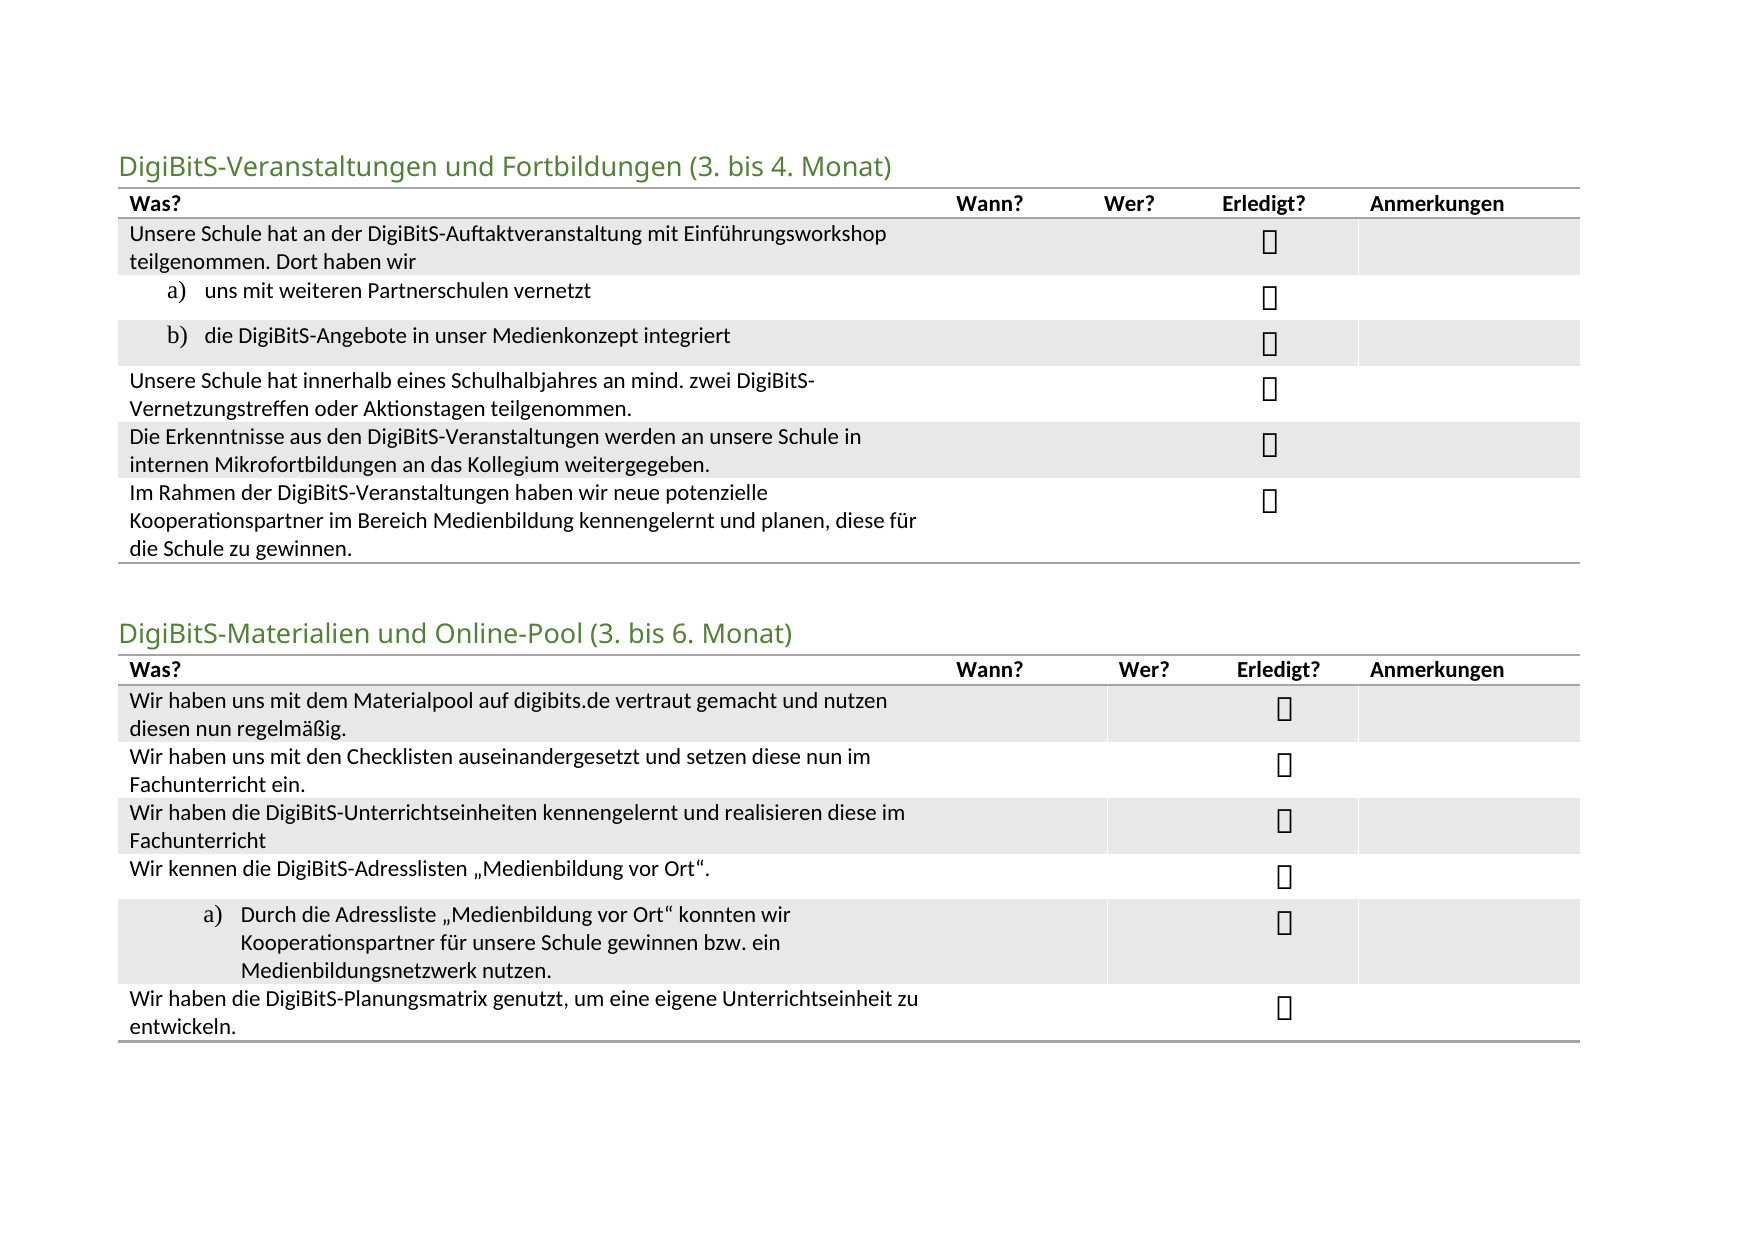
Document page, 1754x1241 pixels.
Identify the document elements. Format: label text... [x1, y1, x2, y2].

table_header Was? [118, 656, 945, 684]
table_cell [1093, 478, 1211, 562]
table_cell [945, 686, 1107, 742]
table_cell [1359, 320, 1580, 366]
subtitle DigiBitS-Materialien und Online-Pool (3. bis 6. Monat) [118, 614, 1606, 651]
table_cell Unsere Schule hat an der DigiBitS-Auftaktveranstaltung mit Einführungsworkshop teilgenommen. Dort haben wir [118, 219, 945, 275]
table_header Erledigt? [1211, 189, 1358, 217]
table_cell [1211, 275, 1358, 320]
table_cell [1359, 742, 1580, 798]
table_cell [1359, 899, 1580, 984]
table_cell [1415, 422, 1580, 478]
table_cell Im Rahmen der DigiBitS-Veranstaltungen haben wir neue potenzielle Kooperationspartner im Bereich Medienbildung kennengelernt und planen, diese für die Schule zu gewinnen. [118, 478, 945, 562]
table_cell [1093, 422, 1211, 478]
table_cell [945, 984, 1107, 1040]
table_cell [945, 219, 1093, 275]
table_cell [945, 798, 1107, 854]
table_cell [945, 320, 1093, 366]
table_cell [1359, 984, 1580, 1040]
table_cell uns mit weiteren Partnerschulen vernetzt [118, 275, 945, 320]
table_header Was? [118, 189, 945, 217]
table_cell [945, 366, 1093, 422]
table_cell [1093, 320, 1211, 366]
table_cell [1226, 854, 1358, 899]
table_cell Wir haben uns mit den Checklisten auseinandergesetzt und setzen diese nun im Fachunterricht ein. [118, 742, 945, 798]
table_cell [1108, 798, 1226, 854]
table_cell [1226, 899, 1358, 984]
table_cell [1108, 742, 1226, 798]
table_cell [1108, 686, 1226, 742]
table_cell [1211, 366, 1415, 422]
table_header Wann? [945, 189, 1093, 217]
table_cell Unsere Schule hat innerhalb eines Schulhalbjahres an mind. zwei DigiBitS-Vernetzungstreffen oder Aktionstagen teilgenommen. [118, 366, 945, 422]
table_header Wann? [945, 656, 1107, 684]
table_cell [1226, 742, 1358, 798]
table_cell [945, 275, 1093, 320]
table_cell [1108, 899, 1226, 984]
table_header Anmerkungen [1359, 656, 1580, 684]
table_cell [1359, 275, 1580, 320]
table_cell [945, 422, 1093, 478]
table_cell [1093, 366, 1211, 422]
table_header Wer? [1108, 656, 1226, 684]
table_cell [1211, 422, 1415, 478]
table_cell [945, 854, 1107, 899]
table_cell [1226, 798, 1358, 854]
table_cell [1108, 984, 1226, 1040]
table_header Anmerkungen [1359, 189, 1580, 217]
table_cell [1108, 854, 1226, 899]
table_cell Wir haben die DigiBitS-Planungsmatrix genutzt, um eine eigene Unterrichtseinheit zu entwickeln. [118, 984, 945, 1040]
subtitle DigiBitS-Veranstaltungen und Fortbildungen (3. bis 4. Monat) [118, 148, 1606, 184]
table_cell Wir kennen die DigiBitS-Adresslisten „Medienbildung vor Ort“. [118, 854, 945, 899]
table_cell [1093, 275, 1211, 320]
table_cell Wir haben uns mit dem Materialpool auf digibits.de vertraut gemacht und nutzen diesen nun regelmäßig. [118, 686, 945, 742]
table_cell [1359, 686, 1580, 742]
table_cell Die Erkenntnisse aus den DigiBitS-Veranstaltungen werden an unsere Schule in internen Mikrofortbildungen an das Kollegium weitergegeben. [118, 422, 945, 478]
table_cell [1226, 984, 1358, 1040]
table_cell [1359, 854, 1580, 899]
table_cell Wir haben die DigiBitS-Unterrichtseinheiten kennengelernt und realisieren diese im Fachunterricht [118, 798, 945, 854]
table_cell [945, 742, 1107, 798]
table_cell Durch die Adressliste „Medienbildung vor Ort“ konnten wir Kooperationspartner für unsere Schule gewinnen bzw. ein Medienbildungsnetzwerk nutzen. [118, 899, 945, 984]
table_cell [1226, 686, 1358, 742]
table_header Wer? [1093, 189, 1211, 217]
table_cell [1359, 798, 1580, 854]
table_cell [1211, 478, 1415, 562]
table_cell [1415, 366, 1580, 422]
table_cell [945, 478, 1093, 562]
table_cell die DigiBitS-Angebote in unser Medienkonzept integriert [118, 320, 945, 366]
table_cell [945, 899, 1107, 984]
table_cell [1415, 478, 1580, 562]
table_cell [1211, 320, 1358, 366]
table_cell [1093, 219, 1211, 275]
table_cell [1211, 219, 1358, 275]
table_header Erledigt? [1226, 656, 1358, 684]
table_cell [1359, 219, 1580, 275]
